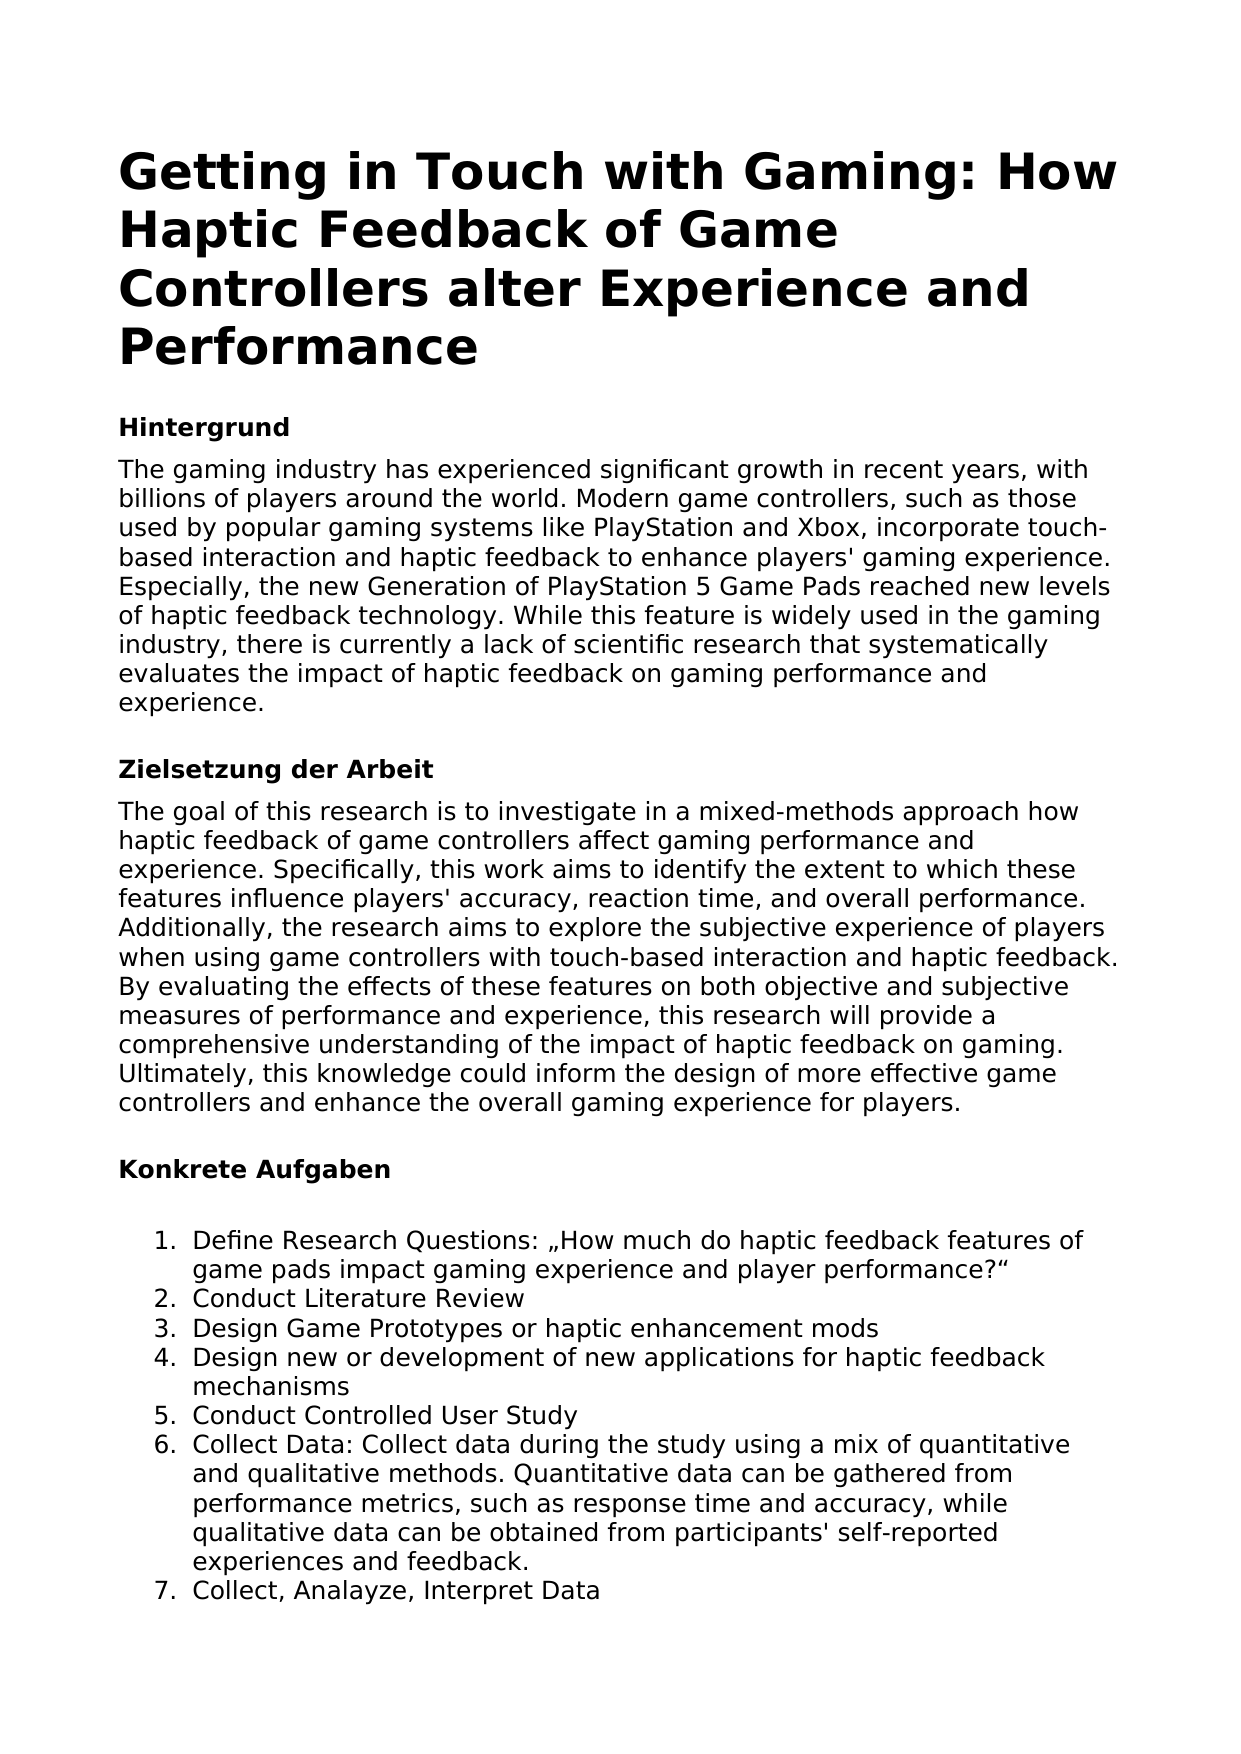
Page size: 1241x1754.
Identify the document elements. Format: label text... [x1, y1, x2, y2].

list Collect Data: Collect data during the study using a mix of quantitative and qualitative methods. Quantitative data can be gathered from performance metrics, such as response time and accuracy, while qualitative data can be obtained from participants' self-reported experiences and feedback. [177, 1431, 1122, 1576]
subtitle Getting in Touch with Gaming: How Haptic Feedback of Game Controllers alter Experience and Performance [118, 143, 1122, 376]
list Design Game Prototypes or haptic enhancement mods [177, 1314, 1122, 1343]
list Design new or development of new applications for haptic feedback mechanisms [177, 1343, 1122, 1401]
text The gaming industry has experienced significant growth in recent years, with billions of players around the world. Modern game controllers, such as those used by popular gaming systems like PlayStation and Xbox, incorporate touch-based interaction and haptic feedback to enhance players' gaming experience. Especially, the new Generation of PlayStation 5 Game Pads reached new levels of haptic feedback technology. While this feature is widely used in the gaming industry, there is currently a lack of scientific research that systematically evaluates the impact of haptic feedback on gaming performance and experience. [118, 455, 1122, 718]
subtitle Zielsetzung der Arbeit [118, 755, 1122, 784]
list Conduct Literature Review [177, 1285, 1122, 1314]
subtitle Hintergrund [118, 413, 1122, 443]
list Define Research Questions: „How much do haptic feedback features of game pads impact gaming experience and player performance?“ [177, 1226, 1122, 1285]
list Collect, Analayze, Interpret Data [177, 1576, 1122, 1606]
text The goal of this research is to investigate in a mixed-methods approach how haptic feedback of game controllers affect gaming performance and experience. Specifically, this work aims to identify the extent to which these features influence players' accuracy, reaction time, and overall performance. Additionally, the research aims to explore the subjective experience of players when using game controllers with touch-based interaction and haptic feedback. By evaluating the effects of these features on both objective and subjective measures of performance and experience, this research will provide a comprehensive understanding of the impact of haptic feedback on gaming. Ultimately, this knowledge could inform the design of more effective game controllers and enhance the overall gaming experience for players. [118, 797, 1122, 1118]
list Conduct Controlled User Study [177, 1401, 1122, 1431]
subtitle Konkrete Aufgaben [118, 1155, 1122, 1184]
